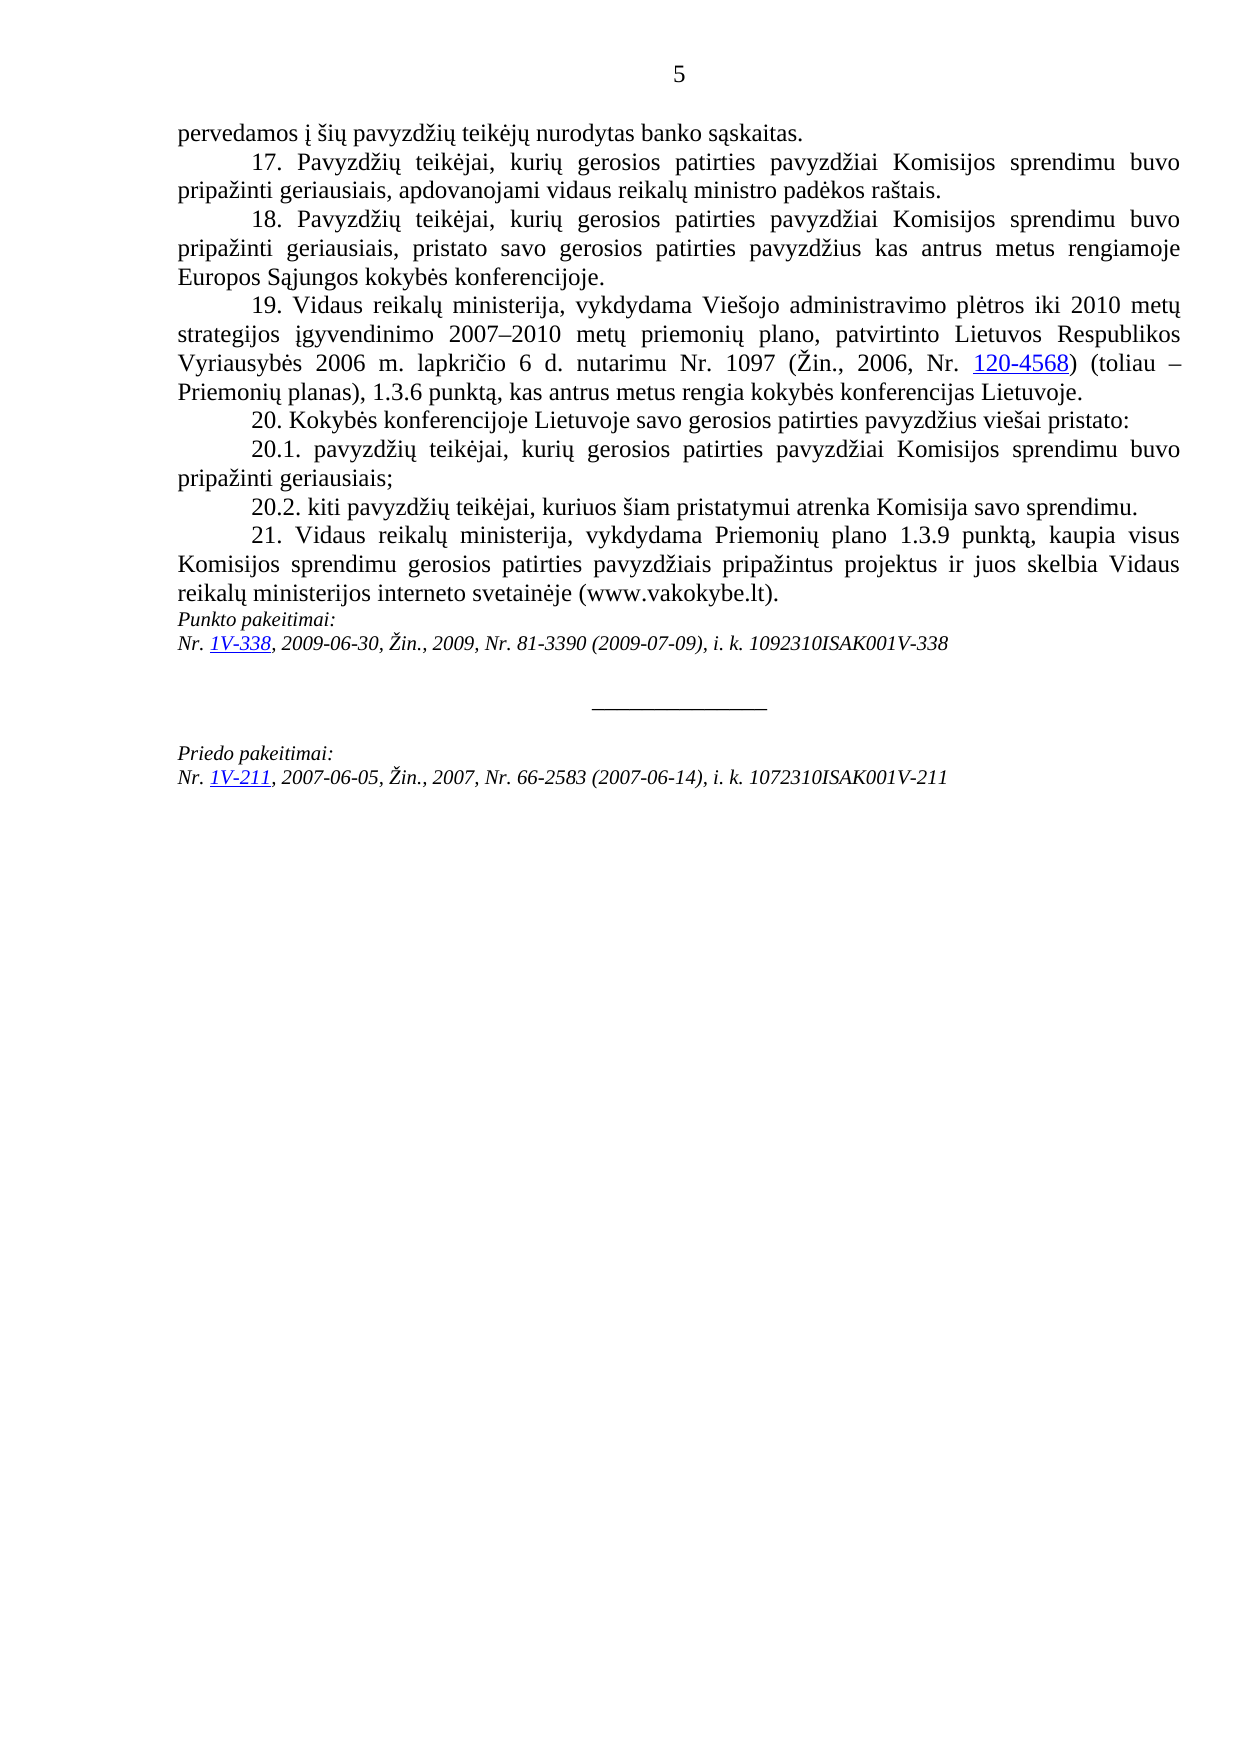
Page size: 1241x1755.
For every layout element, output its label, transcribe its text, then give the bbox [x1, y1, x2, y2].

text 20.2. kiti pavyzdžių teikėjai, kuriuos šiam pristatymui atrenka Komisija savo sprendimu. [177, 492, 1181, 521]
text Nr. 1V-338, 2009-06-30, Žin., 2009, Nr. 81-3390 (2009-07-09), i. k. 1092310ISAK001V-338 [177, 631, 1181, 655]
text ______________ [177, 684, 1181, 712]
text Nr. 1V-211, 2007-06-05, Žin., 2007, Nr. 66-2583 (2007-06-14), i. k. 1072310ISAK001V-211 [177, 765, 1181, 789]
text 18. Pavyzdžių teikėjai, kurių gerosios patirties pavyzdžiai Komisijos sprendimu buvo pripažinti geriausiais, pristato savo gerosios patirties pavyzdžius kas antrus metus rengiamoje Europos Sąjungos kokybės konferencijoje. [177, 204, 1181, 291]
text pervedamos į šių pavyzdžių teikėjų nurodytas banko sąskaitas. [177, 118, 1181, 147]
text 21. Vidaus reikalų ministerija, vykdydama Priemonių plano 1.3.9 punktą, kaupia visus Komisijos sprendimu gerosios patirties pavyzdžiais pripažintus projektus ir juos skelbia Vidaus reikalų ministerijos interneto svetainėje (www.vakokybe.lt). [177, 521, 1181, 607]
text 20. Kokybės konferencijoje Lietuvoje savo gerosios patirties pavyzdžius viešai pristato: [177, 406, 1181, 434]
text Priedo pakeitimai: [177, 741, 1181, 765]
text 19. Vidaus reikalų ministerija, vykdydama Viešojo administravimo plėtros iki 2010 metų strategijos įgyvendinimo 2007–2010 metų priemonių plano, patvirtinto Lietuvos Respublikos Vyriausybės 2006 m. lapkričio 6 d. nutarimu Nr. 1097 (Žin., 2006, Nr. 120-4568) (toliau – Priemonių planas), 1.3.6 punktą, kas antrus metus rengia kokybės konferencijas Lietuvoje. [177, 291, 1181, 406]
text 20.1. pavyzdžių teikėjai, kurių gerosios patirties pavyzdžiai Komisijos sprendimu buvo pripažinti geriausiais; [177, 434, 1181, 492]
text 17. Pavyzdžių teikėjai, kurių gerosios patirties pavyzdžiai Komisijos sprendimu buvo pripažinti geriausiais, apdovanojami vidaus reikalų ministro padėkos raštais. [177, 147, 1181, 204]
text Punkto pakeitimai: [177, 607, 1181, 631]
